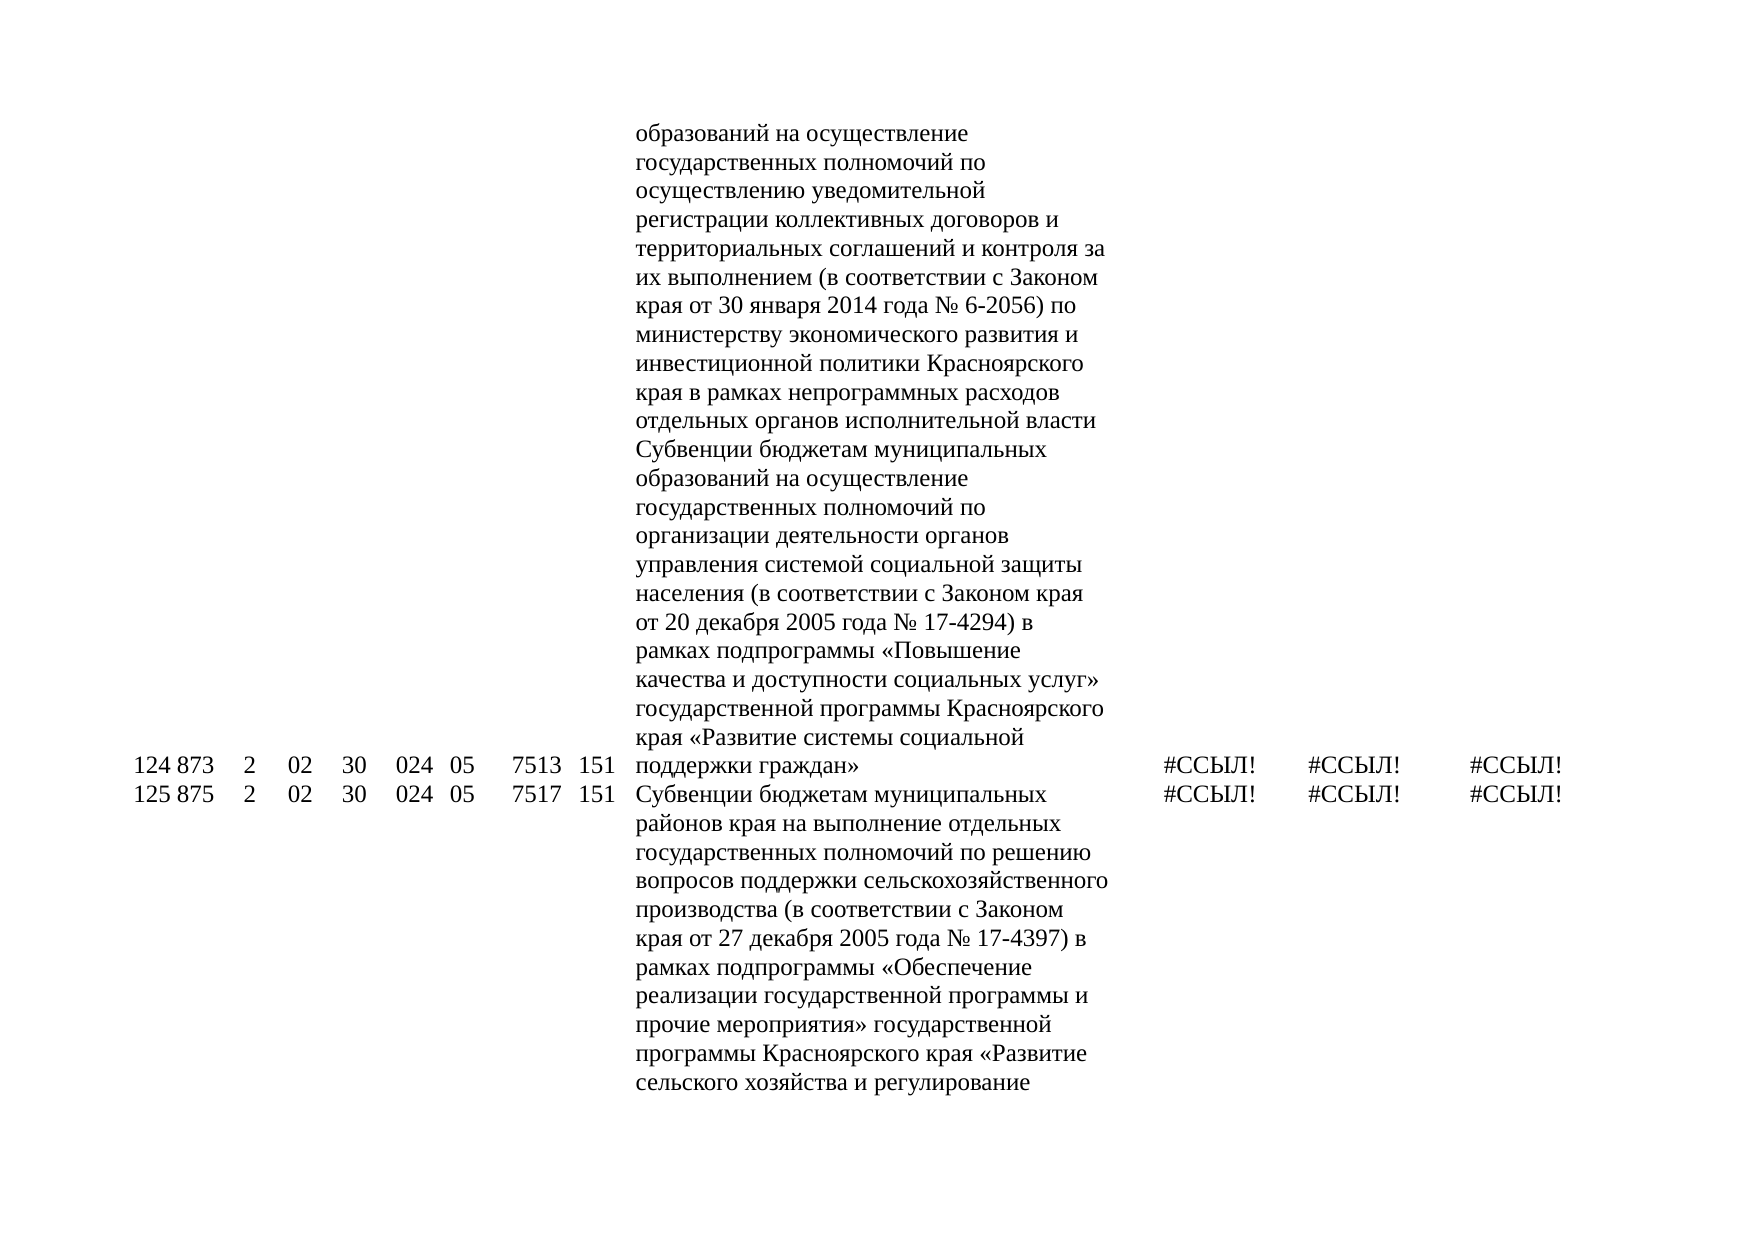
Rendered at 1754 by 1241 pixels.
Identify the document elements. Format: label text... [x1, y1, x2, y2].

table_cell [446, 118, 508, 434]
table_cell 151 [575, 779, 632, 1096]
table_cell 125 [115, 779, 173, 1096]
table_cell 2 [240, 434, 284, 779]
table_cell Субвенции бюджетам муниципальных районов края на выполнение отдельных государственных полномочий по решению вопросов поддержки сельскохозяйственного производства (в соответствии с Законом края от 27 декабря 2005 года № 17-4397) в рамках подпрограммы «Обеспечение реализации государственной программы и прочие мероприятия» государственной программы Красноярского края «Развитие сельского хозяйства и регулирование [632, 779, 1112, 1096]
table_cell 05 [446, 434, 508, 779]
table_cell образований на осуществление государственных полномочий по осуществлению уведомительной регистрации коллективных договоров и территориальных соглашений и контроля за их выполнением (в соответствии с Законом края от 30 января 2014 года № 6-2056) по министерству экономического развития и инвестиционной политики Красноярского края в рамках непрограммных расходов отдельных органов исполнительной власти [632, 118, 1112, 434]
table_cell 02 [285, 779, 338, 1096]
table_cell 124 [115, 434, 173, 779]
table_cell [285, 118, 338, 434]
table_cell 30 [339, 434, 392, 779]
table_cell [1260, 118, 1404, 434]
table_cell #ССЫЛ! [1260, 434, 1404, 779]
table_cell Субвенции бюджетам муниципальных образований на осуществление государственных полномочий по организации деятельности органов управления системой социальной защиты населения (в соответствии с Законом края от 20 декабря 2005 года № 17-4294) в рамках подпрограммы «Повышение качества и доступности социальных услуг» государственной программы Красноярского края «Развитие системы социальной поддержки граждан» [632, 434, 1112, 779]
table_cell #ССЫЛ! [1404, 779, 1566, 1096]
table_cell [1112, 118, 1259, 434]
table_cell [509, 118, 575, 434]
table_cell [393, 118, 446, 434]
table_cell 05 [446, 779, 508, 1096]
table_cell [115, 118, 173, 434]
table_cell #ССЫЛ! [1260, 779, 1404, 1096]
table_cell #ССЫЛ! [1112, 434, 1259, 779]
table_cell 151 [575, 434, 632, 779]
table_cell 30 [339, 779, 392, 1096]
table_cell [575, 118, 632, 434]
table_cell [240, 118, 284, 434]
table_cell [174, 118, 240, 434]
table_cell [1404, 118, 1566, 434]
table_cell [339, 118, 392, 434]
table_cell 024 [393, 434, 446, 779]
table_cell 873 [174, 434, 240, 779]
table_cell 875 [174, 779, 240, 1096]
table_cell 7517 [509, 779, 575, 1096]
table_cell #ССЫЛ! [1404, 434, 1566, 779]
table_cell 2 [240, 779, 284, 1096]
table_cell #ССЫЛ! [1112, 779, 1259, 1096]
table_cell 7513 [509, 434, 575, 779]
table_cell 02 [285, 434, 338, 779]
table_cell 024 [393, 779, 446, 1096]
